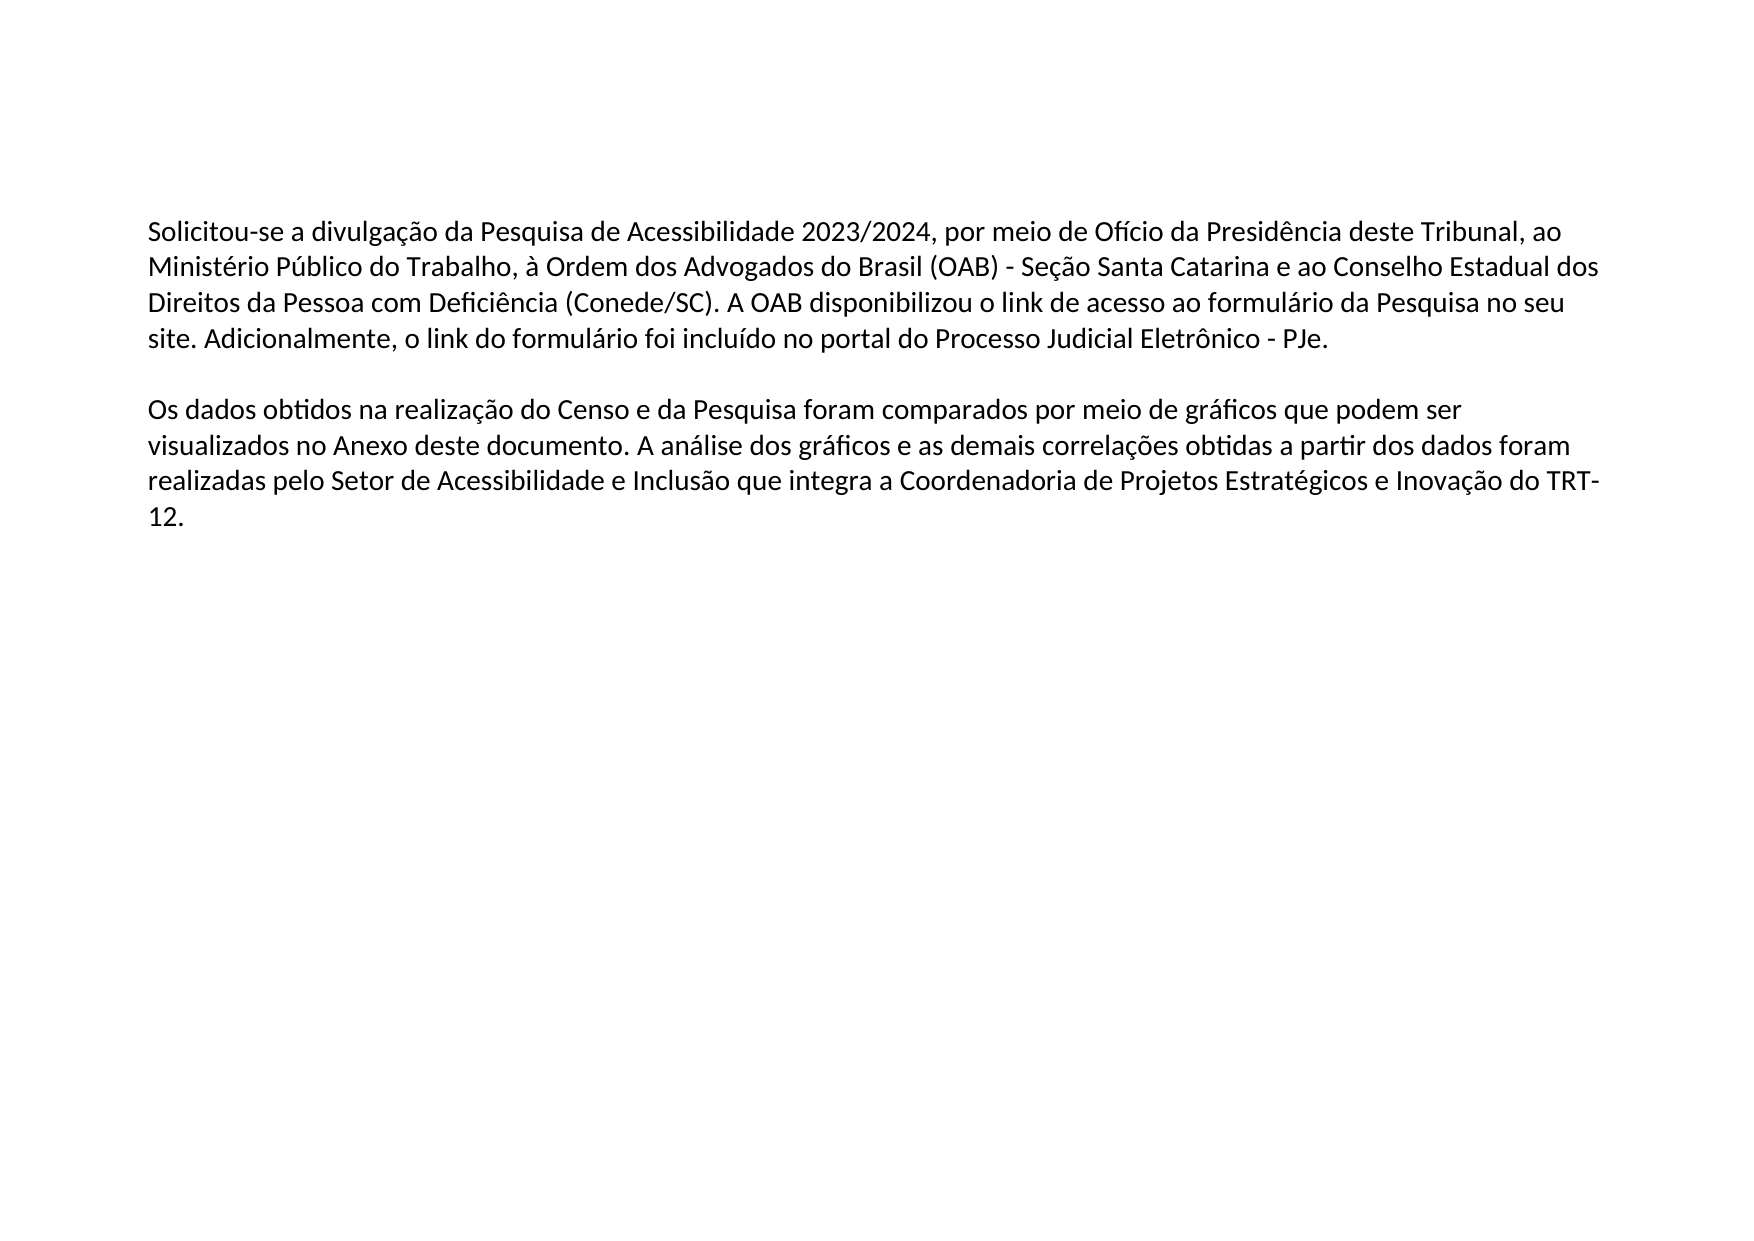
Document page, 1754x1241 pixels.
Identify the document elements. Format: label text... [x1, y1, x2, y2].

text Solicitou-se a divulgação da Pesquisa de Acessibilidade 2023/2024, por meio de Ofício da Presidência deste Tribunal, ao Ministério Público do Trabalho, à Ordem dos Advogados do Brasil (OAB) - Seção Santa Catarina e ao Conselho Estadual dos Direitos da Pessoa com Deficiência (Conede/SC). A OAB disponibilizou o link de acesso ao formulário da Pesquisa no seu site. Adicionalmente, o link do formulário foi incluído no portal do Processo Judicial Eletrônico - PJe. [148, 213, 1606, 355]
text Os dados obtidos na realização do Censo e da Pesquisa foram comparados por meio de gráficos que podem ser visualizados no Anexo deste documento. A análise dos gráficos e as demais correlações obtidas a partir dos dados foram realizadas pelo Setor de Acessibilidade e Inclusão que integra a Coordenadoria de Projetos Estratégicos e Inovação do TRT-12. [148, 391, 1606, 533]
